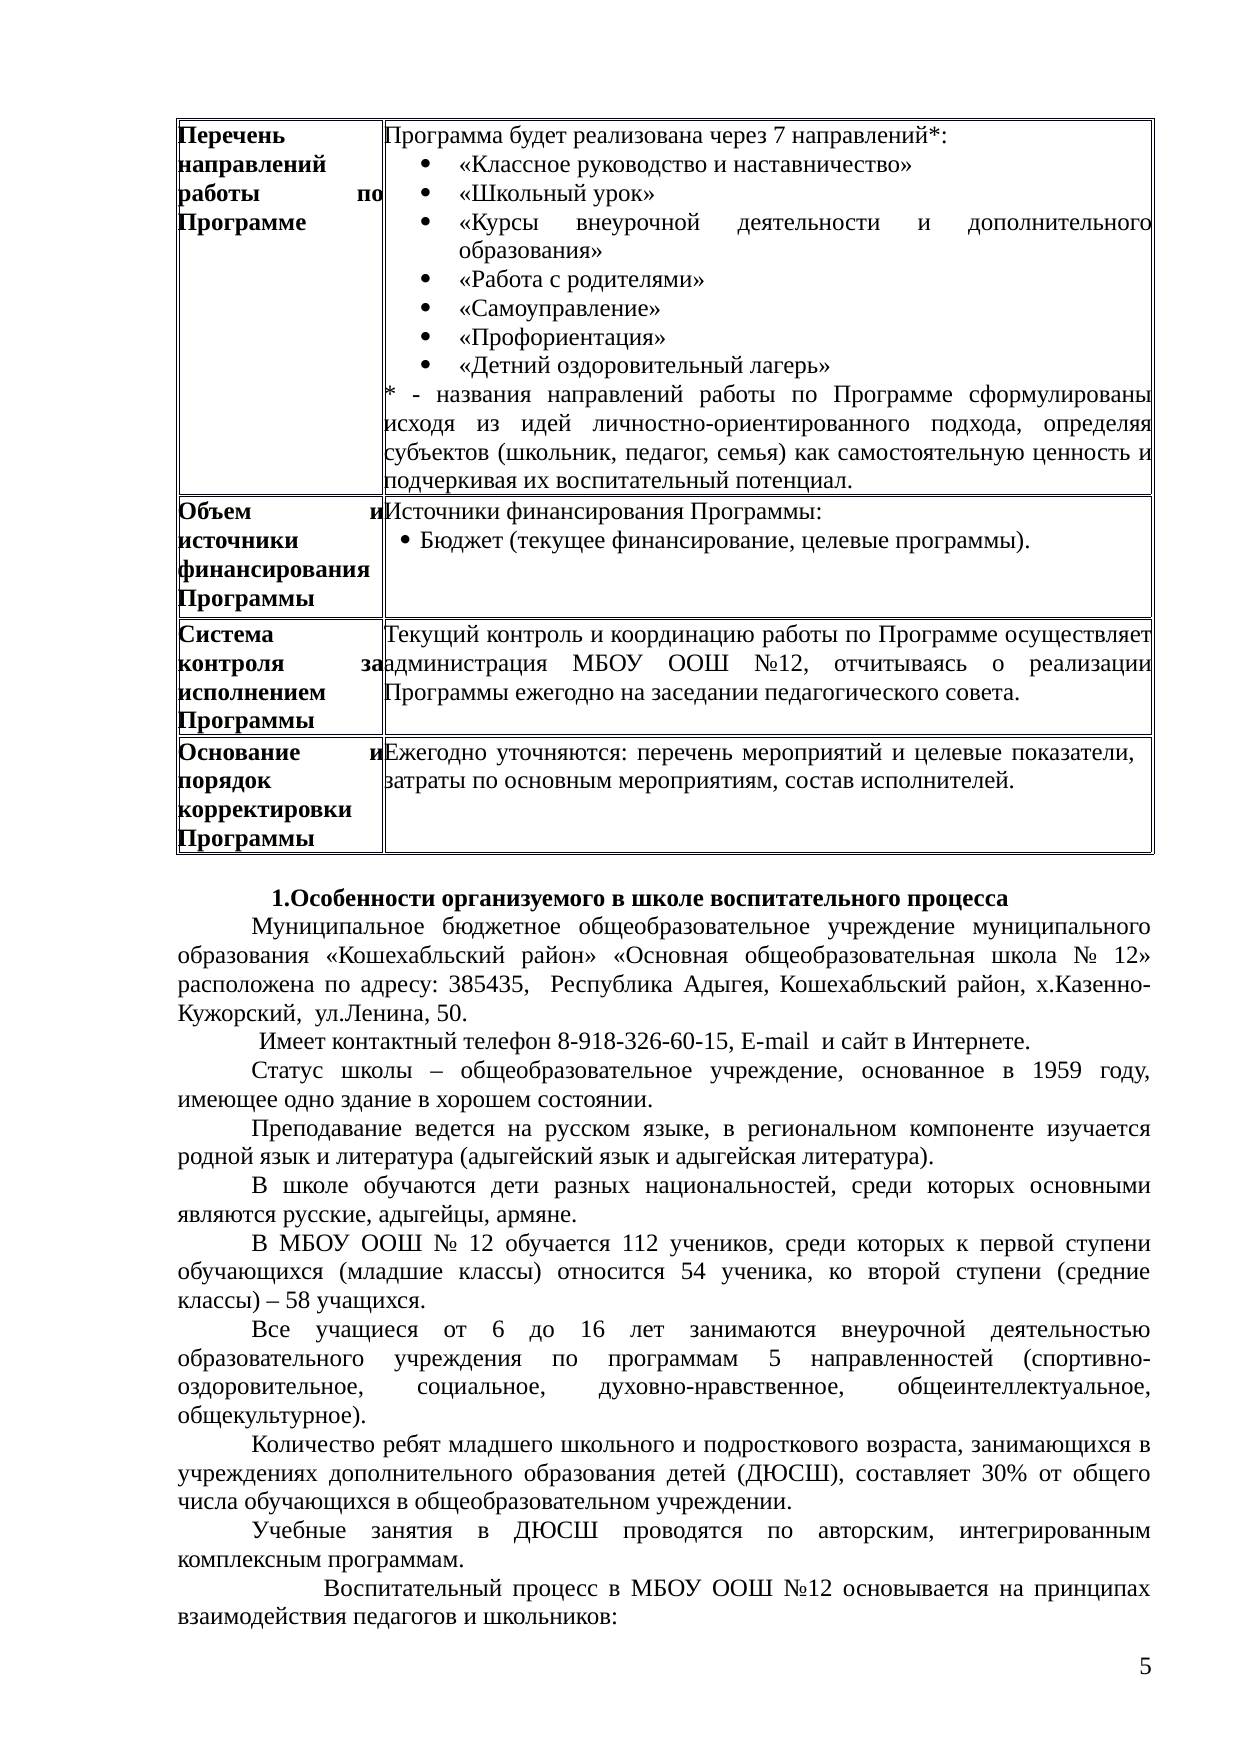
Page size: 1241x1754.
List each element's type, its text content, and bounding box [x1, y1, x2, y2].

text В МБОУ ООШ № 12 обучается 112 учеников, среди которых к первой ступени обучающихся (младшие классы) относится 54 ученика, ко второй ступени (средние классы) – 58 учащихся. [177, 1228, 1152, 1314]
table_cell Основание и порядок корректировки Программы [180, 738, 382, 852]
text Количество ребят младшего школьного и подросткового возраста, занимающихся в учреждениях дополнительного образования детей (ДЮСШ), составляет 30% от общего числа обучающихся в общеобразовательном учреждении. [177, 1429, 1152, 1515]
table_cell Ежегодно уточняются: перечень мероприятий и целевые показатели, затраты по основным мероприятиям, состав исполнителей. [386, 738, 1151, 852]
table_cell Текущий контроль и координацию работы по Программе осуществляет администрация МБОУ ООШ №12, отчитываясь о реализации Программы ежегодно на заседании педагогического совета. [386, 620, 1151, 734]
table_cell Объем и источники финансирования Программы [180, 497, 382, 617]
table_cell Перечень направлений работы по Программе [180, 121, 382, 494]
text Имеет контактный телефон 8-918-326-60-15, Е-mail и сайт в Интернете. [177, 1026, 1152, 1055]
text Муниципальное бюджетное общеобразовательное учреждение муниципального образования «Кошехабльский район» «Основная общеобразовательная школа № 12» расположена по адресу: 385435, Республика Адыгея, Кошехабльский район, х.Казенно-Кужорский, ул.Ленина, 50. [177, 911, 1152, 1026]
text Статус школы – общеобразовательное учреждение, основанное в 1959 году, имеющее одно здание в хорошем состоянии. [177, 1055, 1152, 1113]
table_cell Система контроля за исполнением Программы [180, 620, 382, 734]
table_cell Программа будет реализована через 7 направлений*: «Классное руководство и наставничество» «Школьный урок» «Курсы внеурочной деятельности и дополнительного образования» «Работа с родителями» «Самоуправление» «Профориентация» «Детний оздоровительный лагерь» * - названия направлений работы по Программе сформулированы исходя из идей личностно-ориентированного подхода, определяя субъектов (школьник, педагог, семья) как самостоятельную ценность и подчеркивая их воспитательный потенциал. [386, 121, 1151, 494]
text 1.Особенности организуемого в школе воспитательного процесса [177, 883, 1152, 911]
text Преподавание ведется на русском языке, в региональном компоненте изучается родной язык и литература (адыгейский язык и адыгейская литература). [177, 1113, 1152, 1170]
table_cell Источники финансирования Программы: Бюджет (текущее финансирование, целевые программы). [386, 497, 1151, 617]
text Учебные занятия в ДЮСШ проводятся по авторским, интегрированным комплексным программам. [177, 1515, 1152, 1573]
text Все учащиеся от 6 до 16 лет занимаются внеурочной деятельностью образовательного учреждения по программам 5 направленностей (спортивно-оздоровительное, социальное, духовно-нравственное, общеинтеллектуальное, общекультурное). [177, 1314, 1152, 1429]
text В школе обучаются дети разных национальностей, среди которых основными являются русские, адыгейцы, армяне. [177, 1170, 1152, 1228]
text Воспитательный процесс в МБОУ ООШ №12 основывается на принципах взаимодействия педагогов и школьников: [177, 1573, 1152, 1630]
